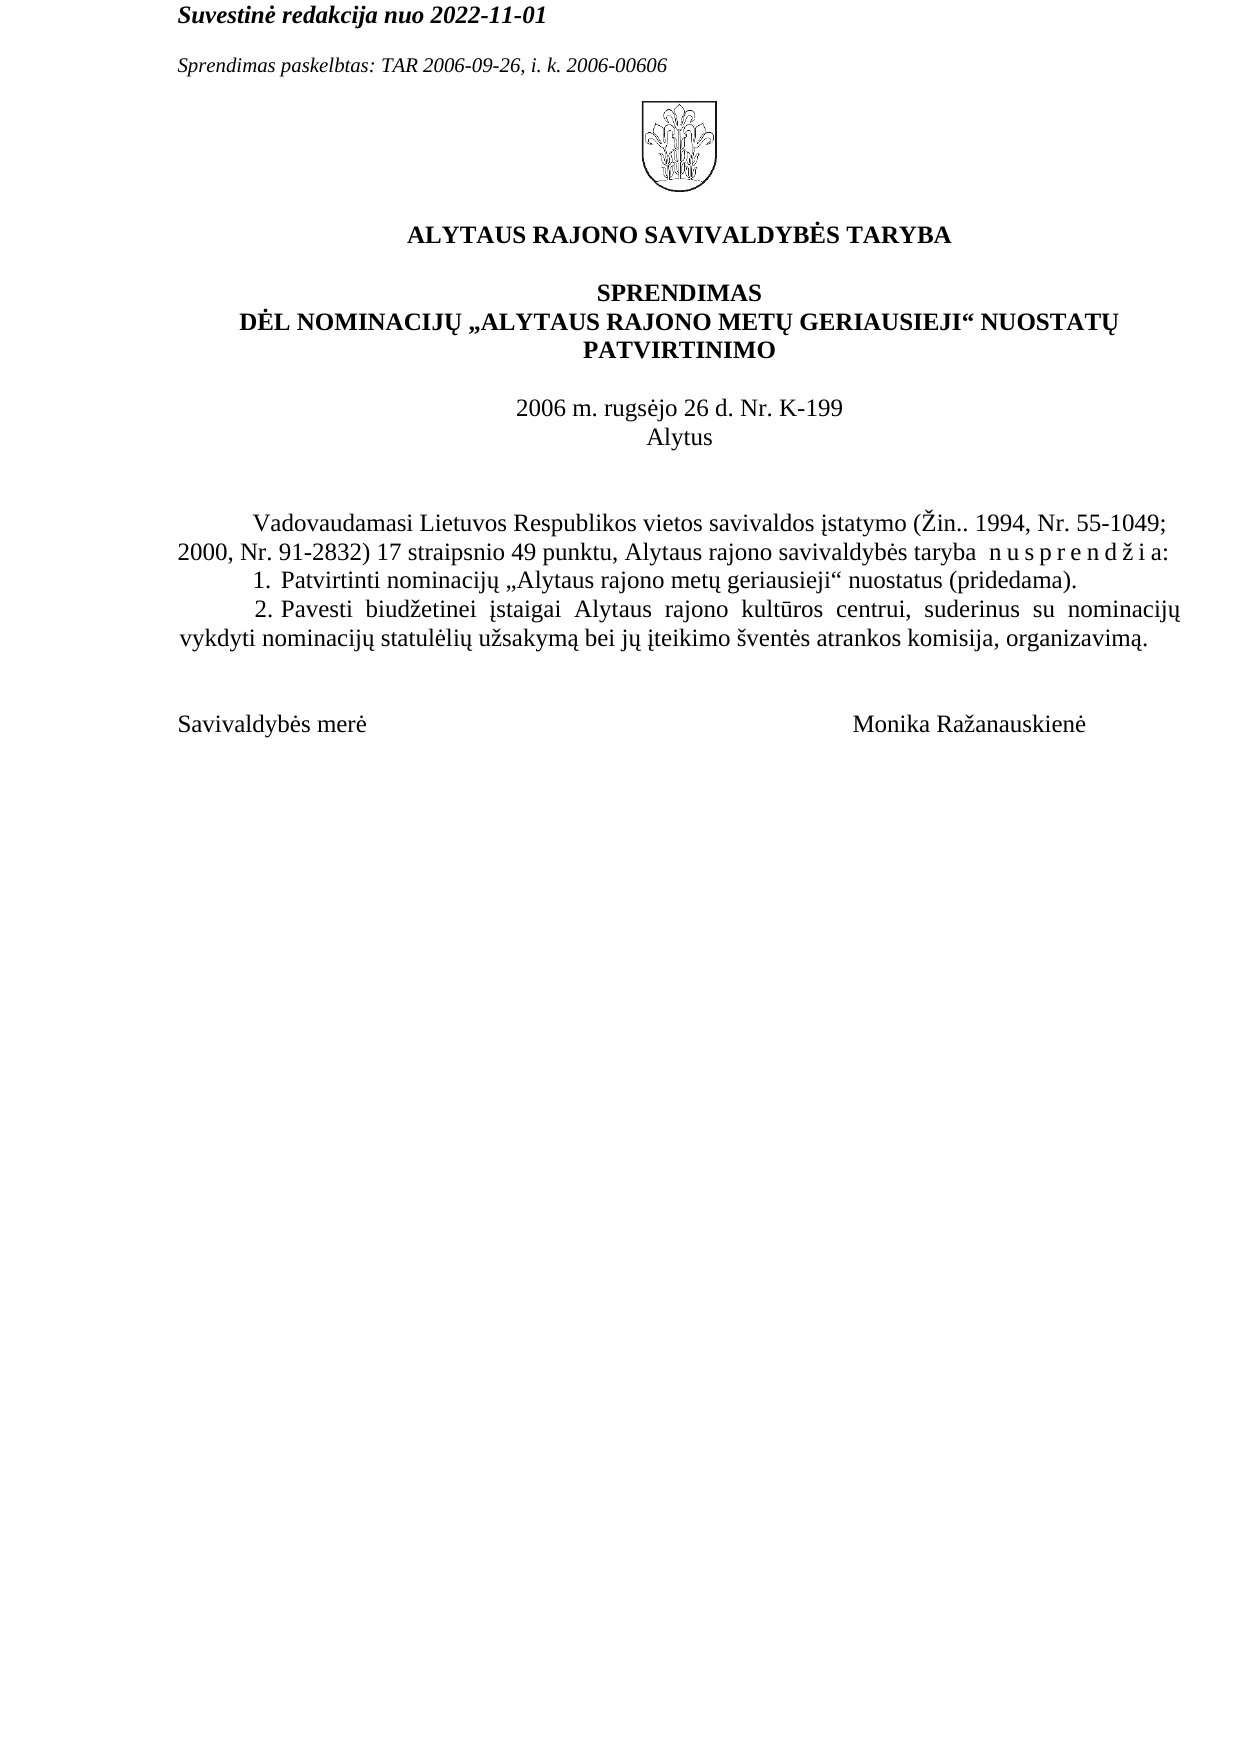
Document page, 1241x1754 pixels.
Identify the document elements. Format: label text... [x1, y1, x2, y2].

text SPRENDIMAS [177, 278, 1181, 307]
text Sprendimas paskelbtas: TAR 2006-09-26, i. k. 2006-00606 [177, 53, 1181, 77]
text Alytus [177, 422, 1181, 450]
text 2006 m. rugsėjo 26 d. Nr. K-199 [177, 393, 1181, 422]
text Savivaldybės merė Monika Ražanauskienė [177, 709, 1181, 738]
text Vadovaudamasi Lietuvos Respublikos vietos savivaldos įstatymo (Žin.. 1994, Nr. 55-1049; 2000, Nr. 91-2832) 17 straipsnio 49 punktu, Alytaus rajono savivaldybės taryba nusprendžia: [177, 508, 1181, 565]
text 1. Patvirtinti nominacijų „Alytaus rajono metų geriausieji“ nuostatus (pridedama). [177, 565, 1181, 594]
text Suvestinė redakcija nuo 2022-11-01 [177, 0, 1181, 29]
text 2. Pavesti biudžetinei įstaigai Alytaus rajono kultūros centrui, suderinus su nominacijų vykdyti nominacijų statulėlių užsakymą bei jų įteikimo šventės atrankos komisija, organizavimą. [179, 594, 1181, 652]
text ALYTAUS RAJONO SAVIVALDYBĖS TARYBA [177, 220, 1181, 249]
text DĖL NOMINACIJŲ „ALYTAUS RAJONO METŲ GERIAUSIEJI“ NUOSTATŲ PATVIRTINIMO [177, 307, 1181, 364]
